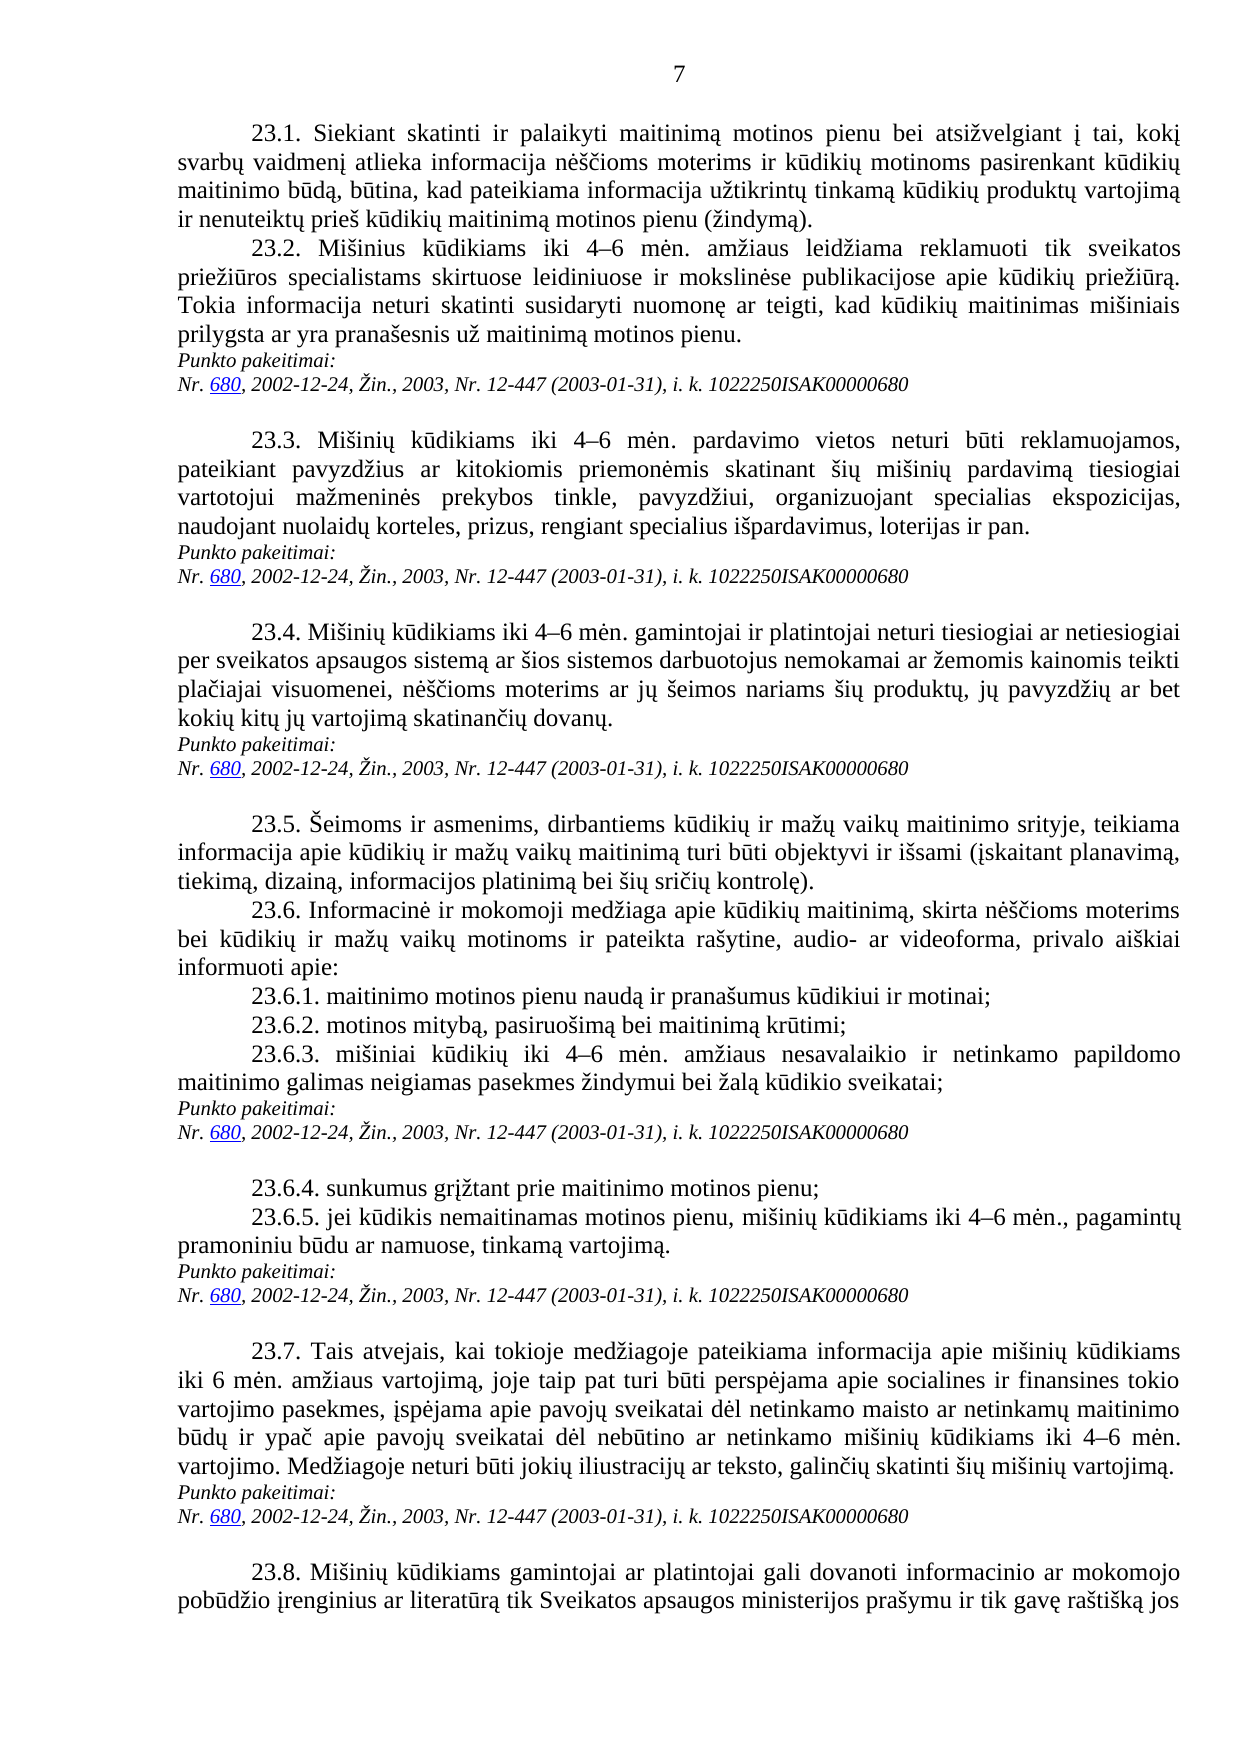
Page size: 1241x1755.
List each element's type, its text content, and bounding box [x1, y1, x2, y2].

text Nr. 680, 2002-12-24, Žin., 2003, Nr. 12-447 (2003-01-31), i. k. 1022250ISAK00000680 [177, 756, 1181, 780]
text Punkto pakeitimai: [177, 1259, 1181, 1283]
text 23.7. Tais atvejais, kai tokioje medžiagoje pateikiama informacija apie mišinių kūdikiams iki 6 mėn. amžiaus vartojimą, joje taip pat turi būti perspėjama apie socialines ir finansines tokio vartojimo pasekmes, įspėjama apie pavojų sveikatai dėl netinkamo maisto ar netinkamų maitinimo būdų ir ypač apie pavojų sveikatai dėl nebūtino ar netinkamo mišinių kūdikiams iki 4–6 mėn. vartojimo. Medžiagoje neturi būti jokių iliustracijų ar teksto, galinčių skatinti šių mišinių vartojimą. [177, 1336, 1181, 1480]
text Punkto pakeitimai: [177, 1096, 1181, 1120]
text Punkto pakeitimai: [177, 540, 1181, 564]
text 23.6.1. maitinimo motinos pienu naudą ir pranašumus kūdikiui ir motinai; [177, 981, 1181, 1010]
text 23.6. Informacinė ir mokomoji medžiaga apie kūdikių maitinimą, skirta nėščioms moterims bei kūdikių ir mažų vaikų motinoms ir pateikta rašytine, audio- ar videoforma, privalo aiškiai informuoti apie: [177, 895, 1181, 981]
text Nr. 680, 2002-12-24, Žin., 2003, Nr. 12-447 (2003-01-31), i. k. 1022250ISAK00000680 [177, 372, 1181, 396]
text 23.5. Šeimoms ir asmenims, dirbantiems kūdikių ir mažų vaikų maitinimo srityje, teikiama informacija apie kūdikių ir mažų vaikų maitinimą turi būti objektyvi ir išsami (įskaitant planavimą, tiekimą, dizainą, informacijos platinimą bei šių sričių kontrolę). [177, 809, 1181, 895]
text Nr. 680, 2002-12-24, Žin., 2003, Nr. 12-447 (2003-01-31), i. k. 1022250ISAK00000680 [177, 1504, 1181, 1528]
text 23.6.4. sunkumus grįžtant prie maitinimo motinos pienu; [177, 1173, 1181, 1202]
text Nr. 680, 2002-12-24, Žin., 2003, Nr. 12-447 (2003-01-31), i. k. 1022250ISAK00000680 [177, 564, 1181, 588]
text 23.6.2. motinos mitybą, pasiruošimą bei maitinimą krūtimi; [177, 1010, 1181, 1039]
text Punkto pakeitimai: [177, 348, 1181, 372]
text 23.6.5. jei kūdikis nemaitinamas motinos pienu, mišinių kūdikiams iki 4–6 mėn., pagamintų pramoniniu būdu ar namuose, tinkamą vartojimą. [177, 1202, 1181, 1259]
text 23.2. Mišinius kūdikiams iki 4–6 mėn. amžiaus leidžiama reklamuoti tik sveikatos priežiūros specialistams skirtuose leidiniuose ir mokslinėse publikacijose apie kūdikių priežiūrą. Tokia informacija neturi skatinti susidaryti nuomonę ar teigti, kad kūdikių maitinimas mišiniais prilygsta ar yra pranašesnis už maitinimą motinos pienu. [177, 233, 1181, 348]
text Punkto pakeitimai: [177, 1480, 1181, 1504]
text Punkto pakeitimai: [177, 732, 1181, 756]
text 23.1. Siekiant skatinti ir palaikyti maitinimą motinos pienu bei atsižvelgiant į tai, kokį svarbų vaidmenį atlieka informacija nėščioms moterims ir kūdikių motinoms pasirenkant kūdikių maitinimo būdą, būtina, kad pateikiama informacija užtikrintų tinkamą kūdikių produktų vartojimą ir nenuteiktų prieš kūdikių maitinimą motinos pienu (žindymą). [177, 118, 1181, 233]
text 23.4. Mišinių kūdikiams iki 4–6 mėn. gamintojai ir platintojai neturi tiesiogiai ar netiesiogiai per sveikatos apsaugos sistemą ar šios sistemos darbuotojus nemokamai ar žemomis kainomis teikti plačiajai visuomenei, nėščioms moterims ar jų šeimos nariams šių produktų, jų pavyzdžių ar bet kokių kitų jų vartojimą skatinančių dovanų. [177, 617, 1181, 732]
text Nr. 680, 2002-12-24, Žin., 2003, Nr. 12-447 (2003-01-31), i. k. 1022250ISAK00000680 [177, 1120, 1181, 1144]
text 23.6.3. mišiniai kūdikių iki 4–6 mėn. amžiaus nesavalaikio ir netinkamo papildomo maitinimo galimas neigiamas pasekmes žindymui bei žalą kūdikio sveikatai; [177, 1039, 1181, 1096]
text 23.3. Mišinių kūdikiams iki 4–6 mėn. pardavimo vietos neturi būti reklamuojamos, pateikiant pavyzdžius ar kitokiomis priemonėmis skatinant šių mišinių pardavimą tiesiogiai vartotojui mažmeninės prekybos tinkle, pavyzdžiui, organizuojant specialias ekspozicijas, naudojant nuolaidų korteles, prizus, rengiant specialius išpardavimus, loterijas ir pan. [177, 425, 1181, 540]
text Nr. 680, 2002-12-24, Žin., 2003, Nr. 12-447 (2003-01-31), i. k. 1022250ISAK00000680 [177, 1283, 1181, 1307]
text 23.8. Mišinių kūdikiams gamintojai ar platintojai gali dovanoti informacinio ar mokomojo pobūdžio įrenginius ar literatūrą tik Sveikatos apsaugos ministerijos prašymu ir tik gavę raštišką jos [177, 1557, 1181, 1614]
